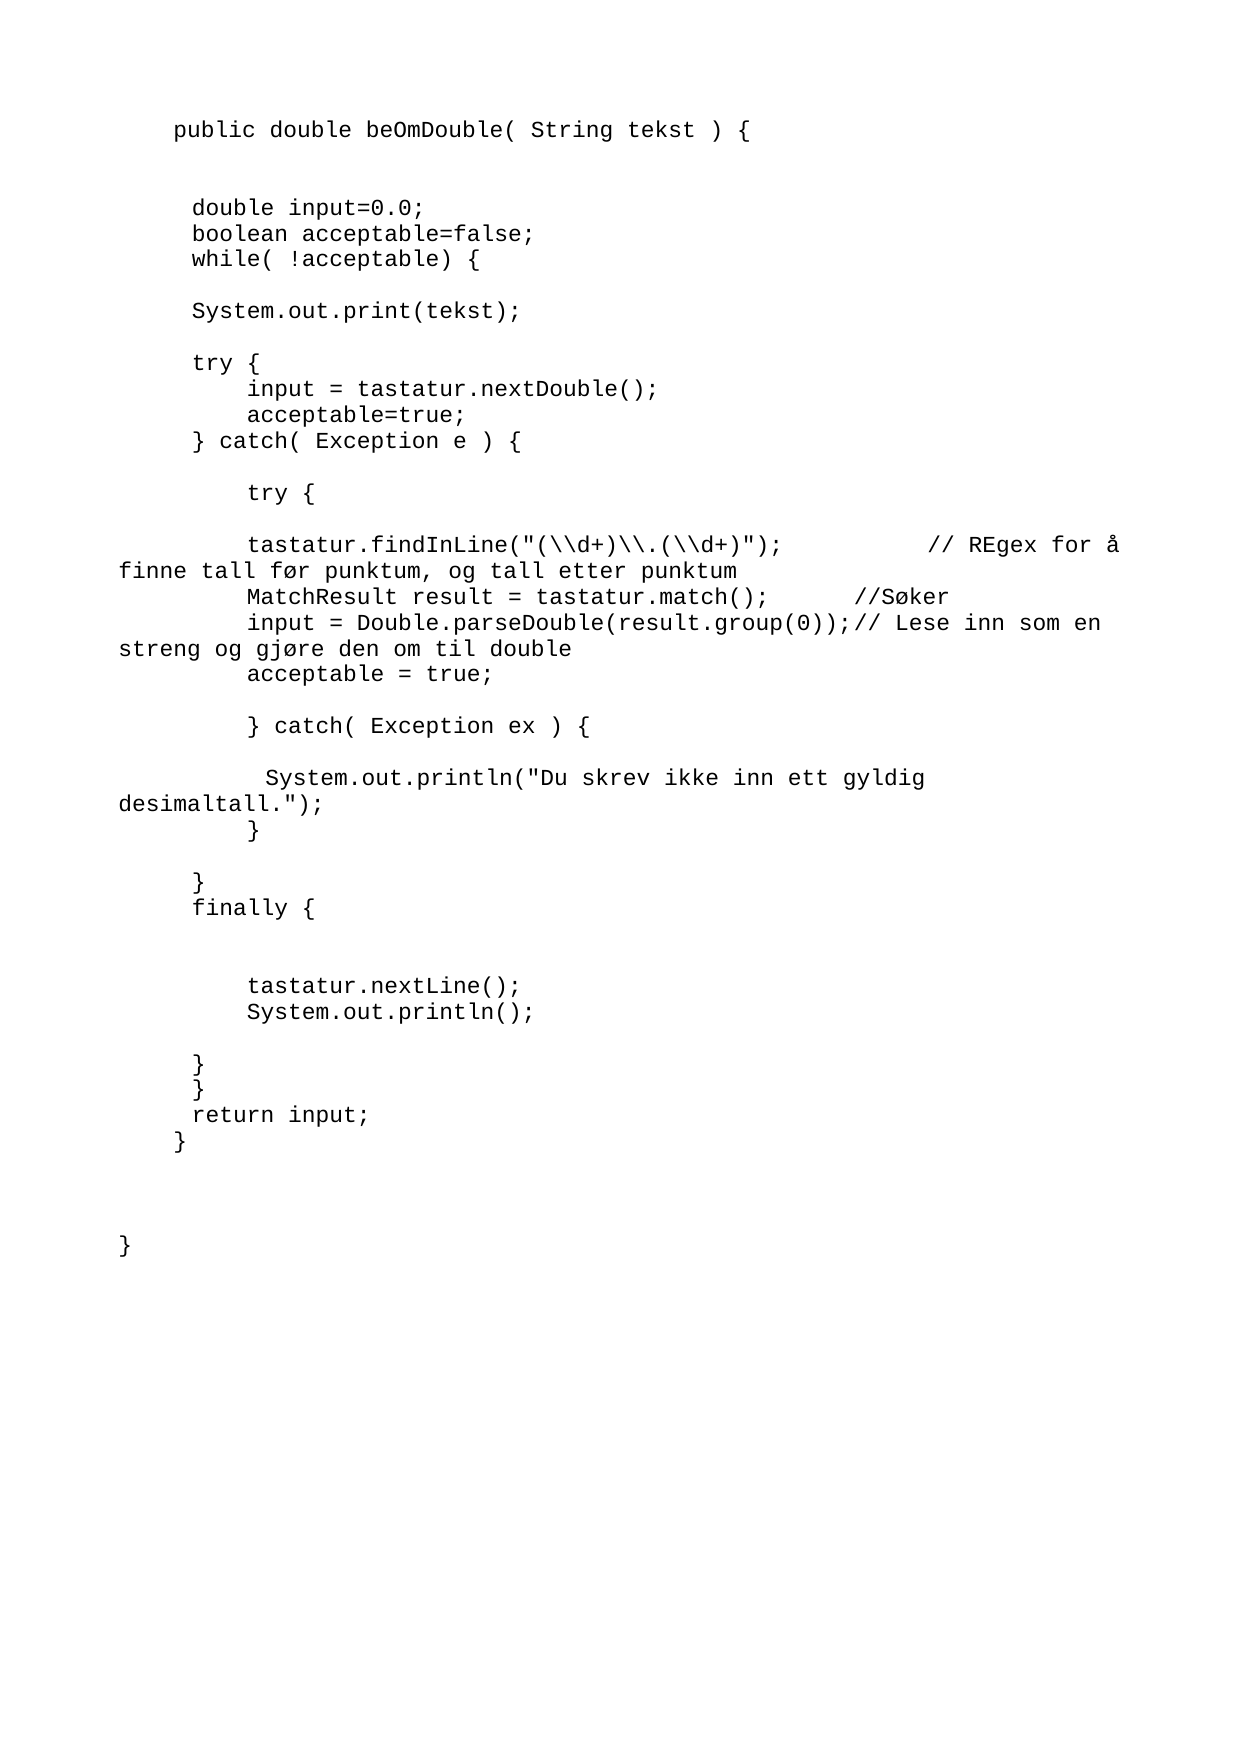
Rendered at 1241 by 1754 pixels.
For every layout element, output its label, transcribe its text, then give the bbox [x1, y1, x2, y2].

text System.out.print(tekst); [118, 300, 1122, 326]
text System.out.println("Du skrev ikke inn ett gyldig desimaltall."); [118, 767, 1122, 818]
text try { [118, 352, 1122, 377]
text System.out.println(); [118, 1000, 1122, 1026]
text input = tastatur.nextDouble(); [118, 377, 1122, 403]
text } [118, 818, 1122, 844]
text acceptable = true; [118, 663, 1122, 689]
text } [118, 1078, 1122, 1104]
text finally { [118, 896, 1122, 922]
text } [118, 870, 1122, 896]
text } [118, 1130, 1122, 1156]
text public double beOmDouble( String tekst ) { [118, 118, 1122, 144]
text } catch( Exception e ) { [118, 429, 1122, 455]
text } [118, 1233, 1122, 1259]
text } [118, 1052, 1122, 1078]
text double input=0.0; [118, 196, 1122, 222]
text } catch( Exception ex ) { [118, 715, 1122, 741]
text return input; [118, 1104, 1122, 1130]
text acceptable=true; [118, 403, 1122, 429]
text tastatur.findInLine("(\\d+)\\.(\\d+)"); // REgex for å finne tall før punktum, og tall etter punktum [118, 533, 1122, 585]
text MatchResult result = tastatur.match(); //Søker [118, 585, 1122, 611]
text tastatur.nextLine(); [118, 974, 1122, 1000]
text try { [118, 481, 1122, 507]
text while( !acceptable) { [118, 248, 1122, 274]
text input = Double.parseDouble(result.group(0)); // Lese inn som en streng og gjøre den om til double [118, 611, 1122, 663]
text boolean acceptable=false; [118, 222, 1122, 248]
